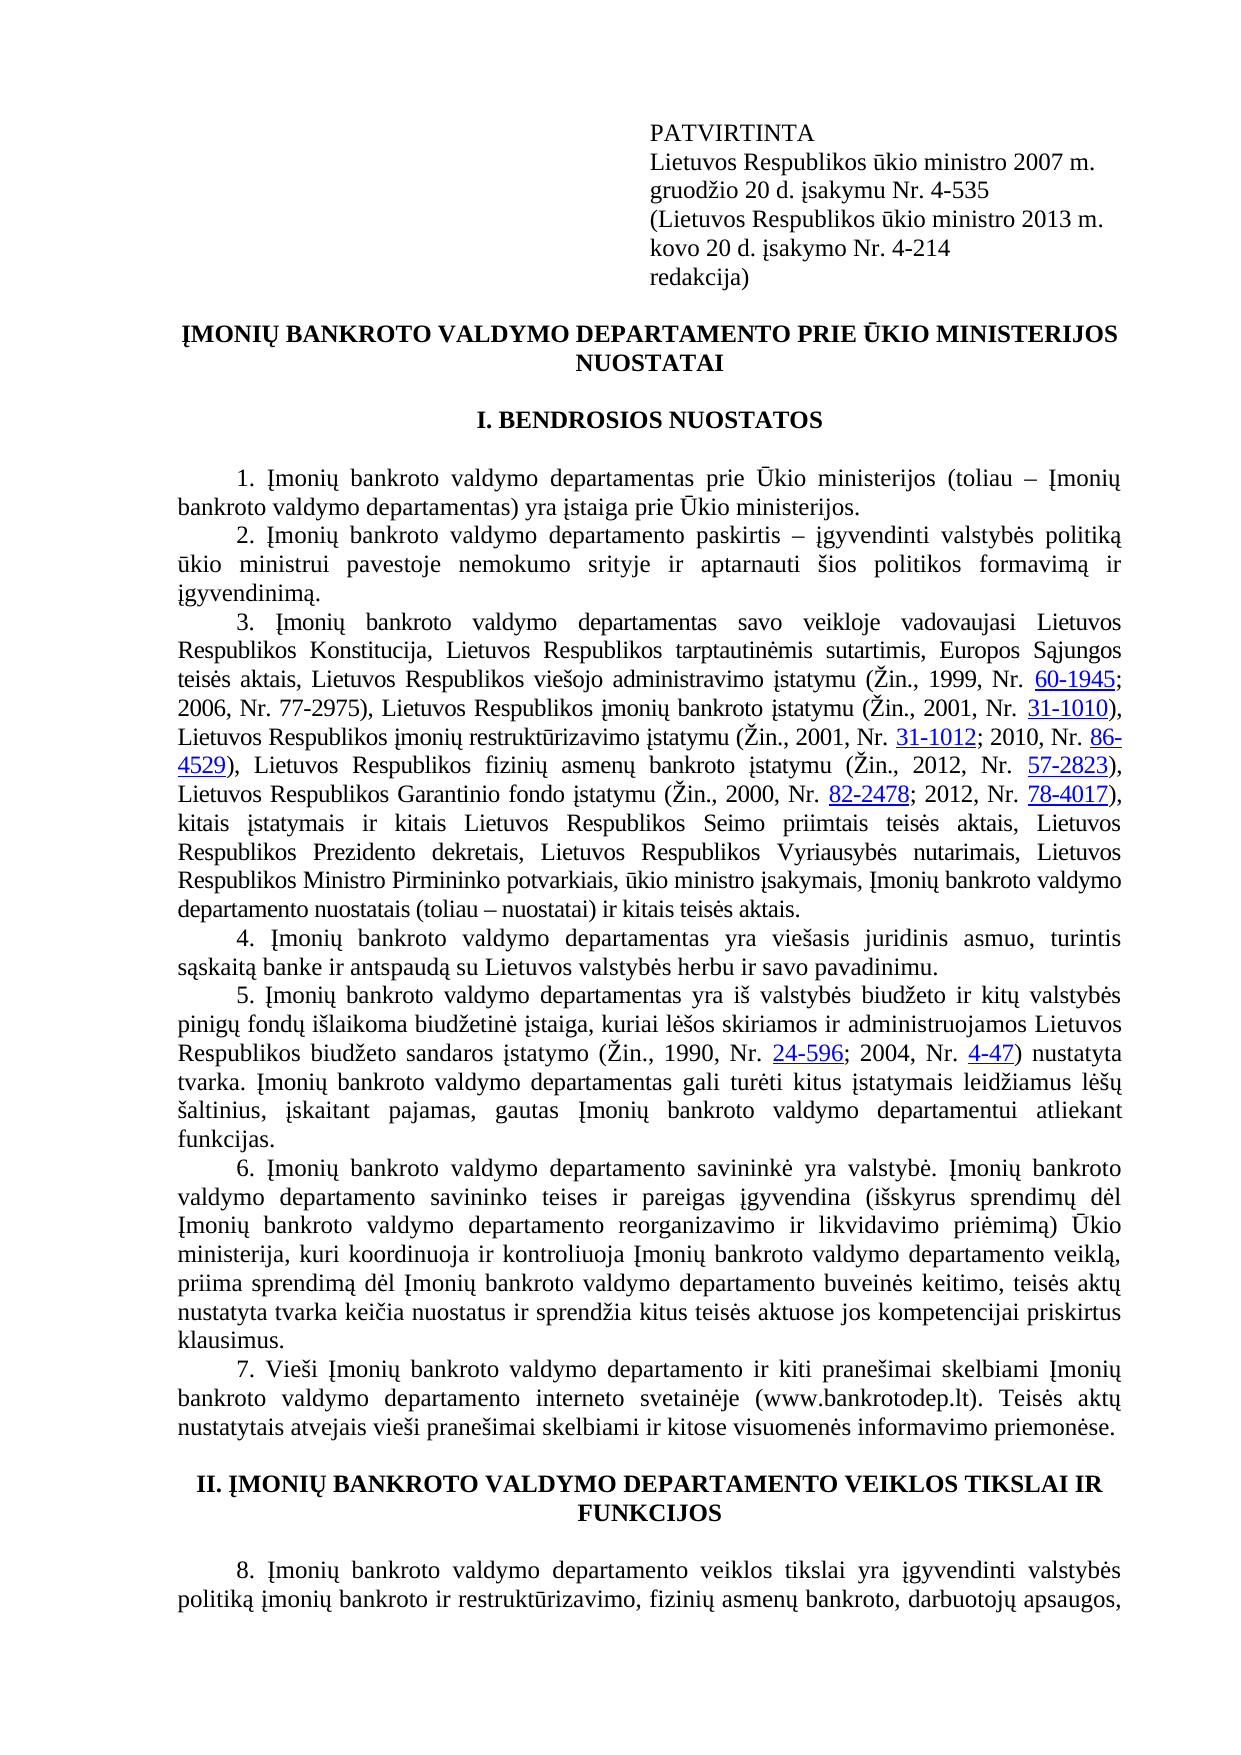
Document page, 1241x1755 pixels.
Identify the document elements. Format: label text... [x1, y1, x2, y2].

text 1. Įmonių bankroto valdymo departamentas prie Ūkio ministerijos (toliau – Įmonių bankroto valdymo departamentas) yra įstaiga prie Ūkio ministerijos. [177, 463, 1122, 521]
text 8. Įmonių bankroto valdymo departamento veiklos tikslai yra įgyvendinti valstybės politiką įmonių bankroto ir restruktūrizavimo, fizinių asmenų bankroto, darbuotojų apsaugos, [177, 1556, 1122, 1613]
text ĮMONIŲ BANKROTO VALDYMO DEPARTAMENTO PRIE ŪKIO MINISTERIJOS NUOSTATAI [177, 319, 1122, 377]
text redakcija) [649, 262, 1122, 291]
text 5. Įmonių bankroto valdymo departamentas yra iš valstybės biudžeto ir kitų valstybės pinigų fondų išlaikoma biudžetinė įstaiga, kuriai lėšos skiriamos ir administruojamos Lietuvos Respublikos biudžeto sandaros įstatymo (Žin., 1990, Nr. 24-596; 2004, Nr. 4-47) nustatyta tvarka. Įmonių bankroto valdymo departamentas gali turėti kitus įstatymais leidžiamus lėšų šaltinius, įskaitant pajamas, gautas Įmonių bankroto valdymo departamentui atliekant funkcijas. [177, 981, 1122, 1153]
text Lietuvos Respublikos ūkio ministro 2007 m. gruodžio 20 d. įsakymu Nr. 4-535 [649, 147, 1122, 204]
text 2. Įmonių bankroto valdymo departamento paskirtis – įgyvendinti valstybės politiką ūkio ministrui pavestoje nemokumo srityje ir aptarnauti šios politikos formavimą ir įgyvendinimą. [177, 521, 1122, 607]
text 7. Vieši Įmonių bankroto valdymo departamento ir kiti pranešimai skelbiami Įmonių bankroto valdymo departamento interneto svetainėje (www.bankrotodep.lt). Teisės aktų nustatytais atvejais vieši pranešimai skelbiami ir kitose visuomenės informavimo priemonėse. [177, 1354, 1122, 1441]
text I. BENDROSIOS NUOSTATOS [177, 406, 1122, 434]
text 3. Įmonių bankroto valdymo departamentas savo veikloje vadovaujasi Lietuvos Respublikos Konstitucija, Lietuvos Respublikos tarptautinėmis sutartimis, Europos Sąjungos teisės aktais, Lietuvos Respublikos viešojo administravimo įstatymu (Žin., 1999, Nr. 60-1945; 2006, Nr. 77-2975), Lietuvos Respublikos įmonių bankroto įstatymu (Žin., 2001, Nr. 31-1010), Lietuvos Respublikos įmonių restruktūrizavimo įstatymu (Žin., 2001, Nr. 31-1012; 2010, Nr. 86-4529), Lietuvos Respublikos fizinių asmenų bankroto įstatymu (Žin., 2012, Nr. 57-2823), Lietuvos Respublikos Garantinio fondo įstatymu (Žin., 2000, Nr. 82-2478; 2012, Nr. 78-4017), kitais įstatymais ir kitais Lietuvos Respublikos Seimo priimtais teisės aktais, Lietuvos Respublikos Prezidento dekretais, Lietuvos Respublikos Vyriausybės nutarimais, Lietuvos Respublikos Ministro Pirmininko potvarkiais, ūkio ministro įsakymais, Įmonių bankroto valdymo departamento nuostatais (toliau – nuostatai) ir kitais teisės aktais. [177, 607, 1122, 923]
text 6. Įmonių bankroto valdymo departamento savininkė yra valstybė. Įmonių bankroto valdymo departamento savininko teises ir pareigas įgyvendina (išskyrus sprendimų dėl Įmonių bankroto valdymo departamento reorganizavimo ir likvidavimo priėmimą) Ūkio ministerija, kuri koordinuoja ir kontroliuoja Įmonių bankroto valdymo departamento veiklą, priima sprendimą dėl Įmonių bankroto valdymo departamento buveinės keitimo, teisės aktų nustatyta tvarka keičia nuostatus ir sprendžia kitus teisės aktuose jos kompetencijai priskirtus klausimus. [177, 1153, 1122, 1354]
text (Lietuvos Respublikos ūkio ministro 2013 m. kovo 20 d. įsakymo Nr. 4-214 [649, 204, 1122, 262]
text II. ĮMONIŲ BANKROTO VALDYMO DEPARTAMENTO VEIKLOS TIKSLAI IR FUNKCIJOS [177, 1469, 1122, 1527]
text PATVIRTINTA [649, 118, 1122, 147]
text 4. Įmonių bankroto valdymo departamentas yra viešasis juridinis asmuo, turintis sąskaitą banke ir antspaudą su Lietuvos valstybės herbu ir savo pavadinimu. [177, 923, 1122, 981]
